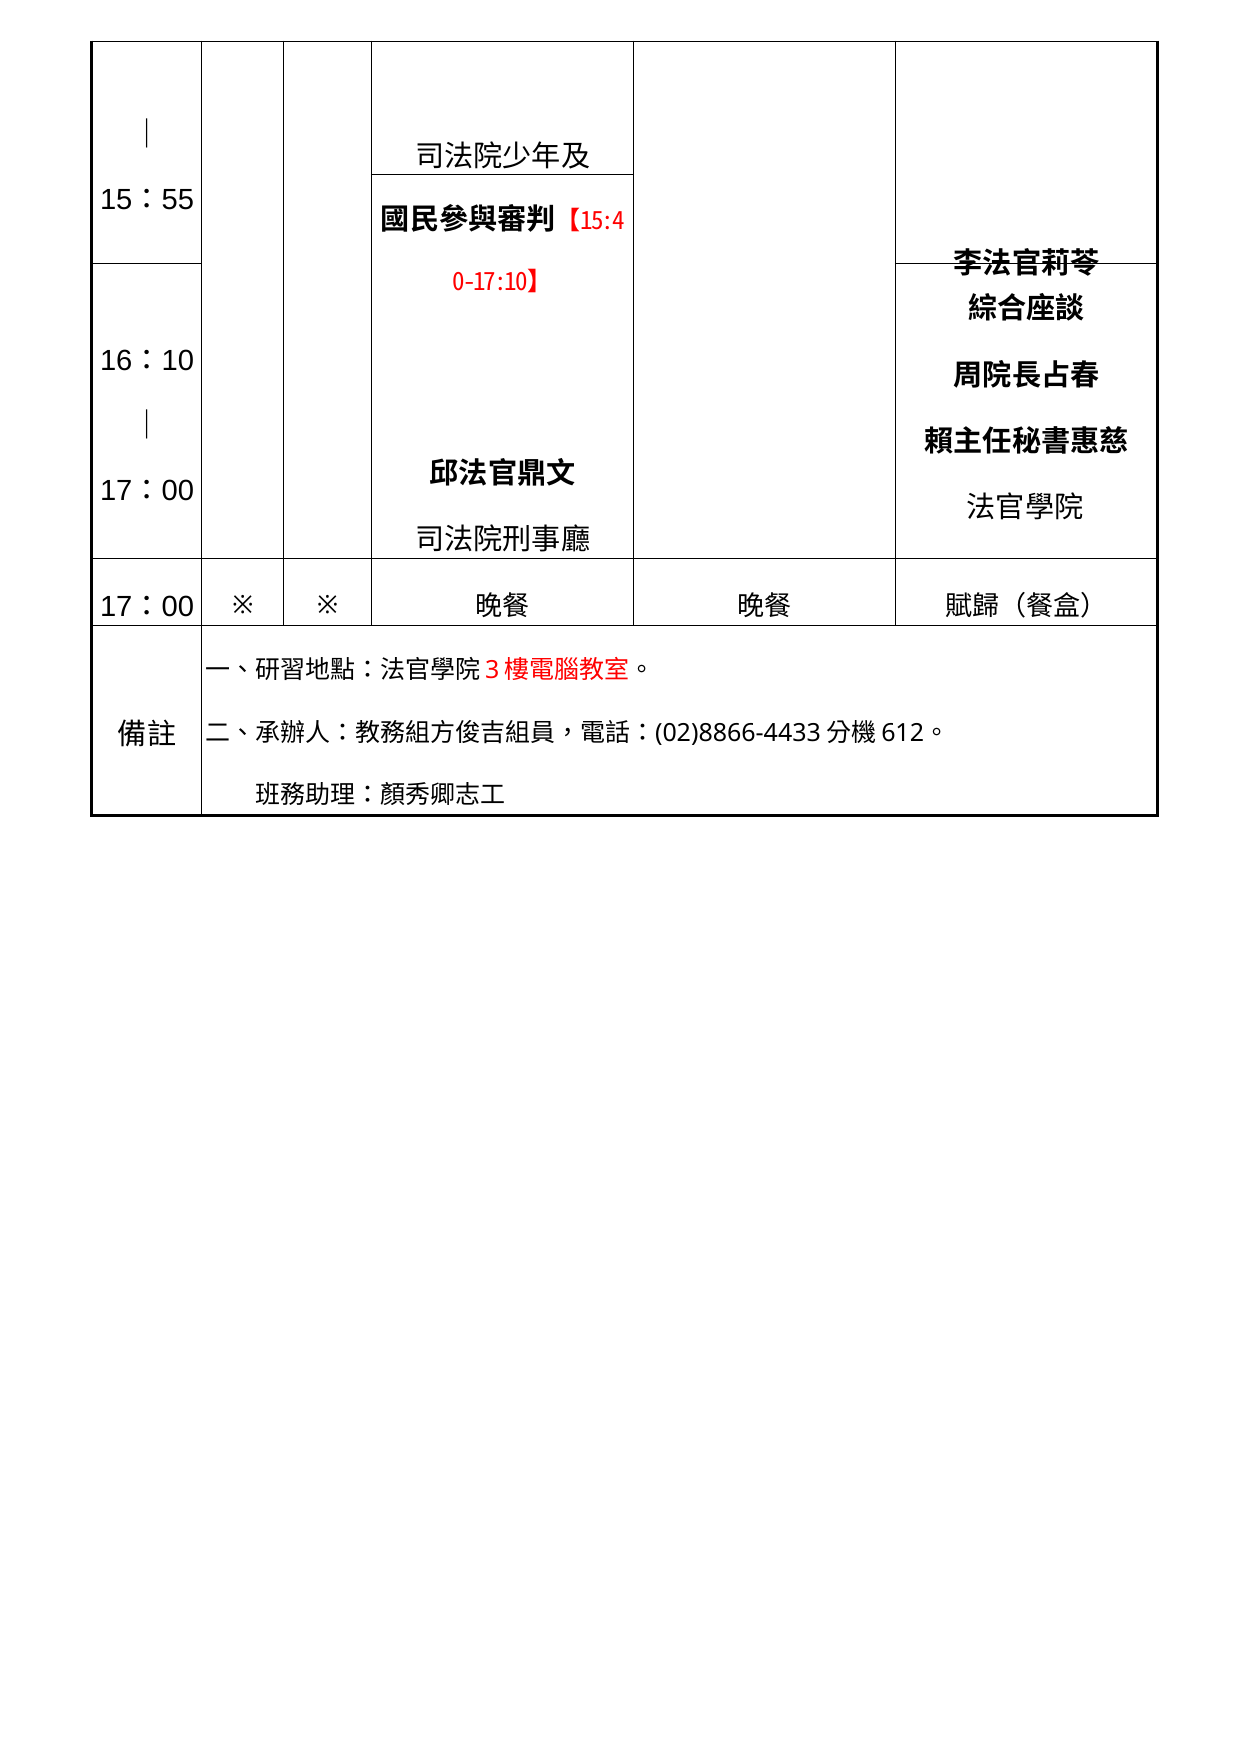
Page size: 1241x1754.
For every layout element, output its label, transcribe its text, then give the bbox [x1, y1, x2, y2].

table_cell 一、研習地點：法官學院3樓電腦教室。 二、承辦人：教務組方俊吉組員，電話：(02)8866-4433分機612。 班務助理：顏秀卿志工 [202, 626, 1156, 813]
table_cell 賦歸（餐盒） [896, 559, 1156, 625]
table_cell ※ [284, 559, 371, 625]
table_cell 晚餐 [372, 559, 633, 625]
table_cell [284, 42, 371, 558]
table_cell 備註 [93, 626, 201, 813]
table_cell 談新聞報導的 媒體識讀 陳法官明呈 臺灣高等法院 高雄分院 [634, 42, 895, 558]
table_cell 16：10 ｜ 17：00 [93, 264, 201, 558]
table_cell [202, 42, 283, 558]
table_cell ｜ 15：55 [93, 42, 201, 263]
table_cell 17：00 [93, 559, 201, 625]
table_cell 少年事件處理法及校園修復式正義 【14:00-15:30】 林法官學晴 司法院少年及 家事廳 [372, 42, 633, 174]
table_cell 離婚、親權與 保護令 【13:30-15:00】 【15:10-16:00】 李法官莉苓 臺灣臺北地方法院 [896, 42, 1156, 263]
table_cell 國民參與審判【15:40-17:10】 邱法官鼎文 司法院刑事廳 [372, 175, 633, 558]
table_cell 晚餐 [634, 559, 895, 625]
table_cell 綜合座談 周院長占春 賴主任秘書惠慈 法官學院 [896, 264, 1156, 558]
table_cell ※ [202, 559, 283, 625]
